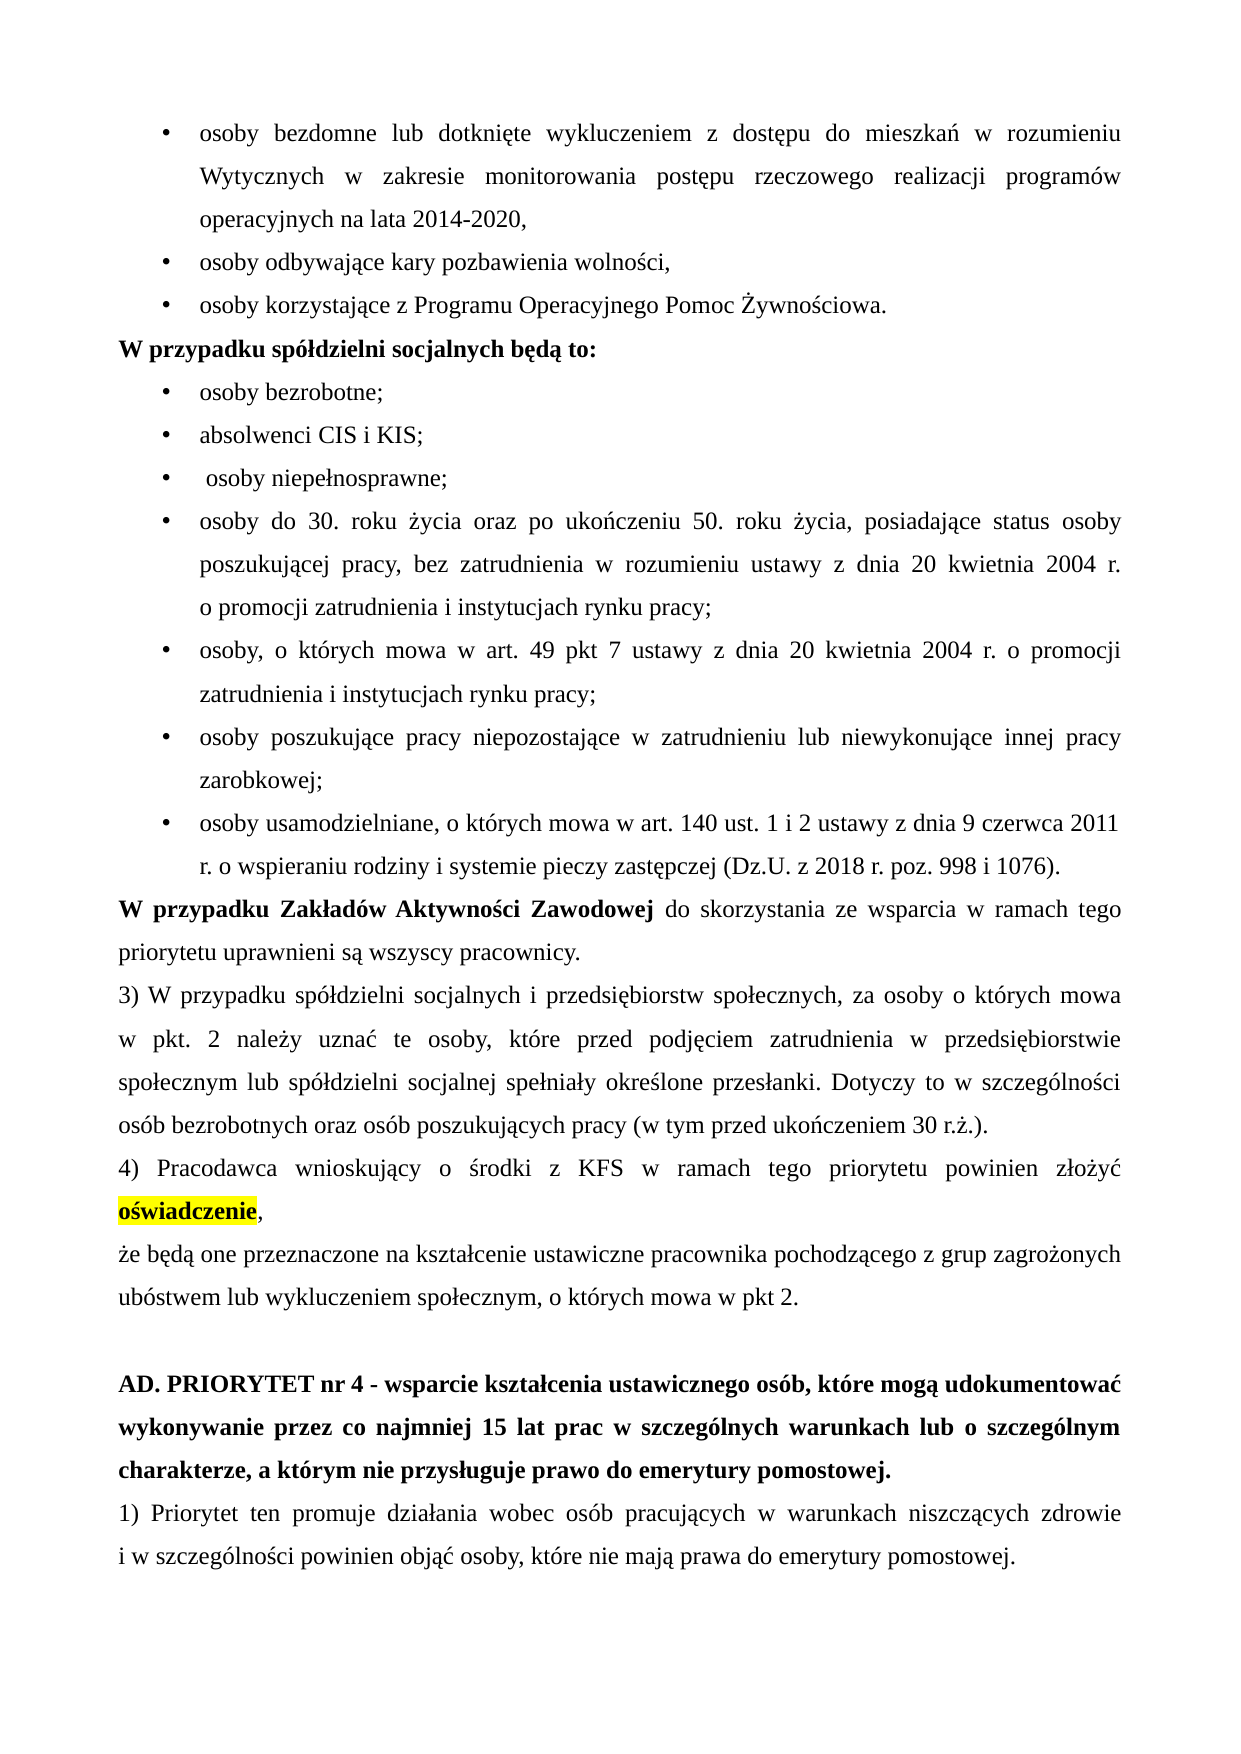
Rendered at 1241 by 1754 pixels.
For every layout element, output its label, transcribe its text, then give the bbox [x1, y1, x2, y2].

text AD. PRIORYTET nr 4 - wsparcie kształcenia ustawicznego osób, które mogą udokumentować wykonywanie przez co najmniej 15 lat prac w szczególnych warunkach lub o szczególnym charakterze, a którym nie przysługuje prawo do emerytury pomostowej. [118, 1369, 1122, 1484]
text W przypadku Zakładów Aktywności Zawodowej do skorzystania ze wsparcia w ramach tego priorytetu uprawnieni są wszyscy pracownicy. [118, 894, 1122, 966]
list osoby bezdomne lub dotknięte wykluczeniem z dostępu do mieszkań w rozumieniu Wytycznych w zakresie monitorowania postępu rzeczowego realizacji programów operacyjnych na lata 2014-2020, [162, 118, 1122, 233]
list osoby odbywające kary pozbawienia wolności, [162, 247, 1122, 276]
list osoby do 30. roku życia oraz po ukończeniu 50. roku życia, posiadające status osoby poszukującej pracy, bez zatrudnienia w rozumieniu ustawy z dnia 20 kwietnia 2004 r. o promocji zatrudnienia i instytucjach rynku pracy; [162, 506, 1122, 621]
list osoby bezrobotne; [162, 377, 1122, 406]
text 3) W przypadku spółdzielni socjalnych i przedsiębiorstw społecznych, za osoby o których mowa w pkt. 2 należy uznać te osoby, które przed podjęciem zatrudnienia w przedsiębiorstwie społecznym lub spółdzielni socjalnej spełniały określone przesłanki. Dotyczy to w szczególności osób bezrobotnych oraz osób poszukujących pracy (w tym przed ukończeniem 30 r.ż.). [118, 981, 1122, 1139]
list osoby poszukujące pracy niepozostające w zatrudnieniu lub niewykonujące innej pracy zarobkowej; [162, 722, 1122, 794]
list osoby niepełnosprawne; [162, 463, 1122, 492]
text W przypadku spółdzielni socjalnych będą to: [118, 334, 1122, 362]
list osoby korzystające z Programu Operacyjnego Pomoc Żywnościowa. [162, 291, 1122, 319]
list osoby usamodzielniane, o których mowa w art. 140 ust. 1 i 2 ustawy z dnia 9 czerwca 2011 r. o wspieraniu rodziny i systemie pieczy zastępczej (Dz.U. z 2018 r. poz. 998 i 1076). [162, 808, 1122, 880]
list osoby, o których mowa w art. 49 pkt 7 ustawy z dnia 20 kwietnia 2004 r. o promocji zatrudnienia i instytucjach rynku pracy; [162, 636, 1122, 707]
text 4) Pracodawca wnioskujący o środki z KFS w ramach tego priorytetu powinien złożyć oświadczenie, że będą one przeznaczone na kształcenie ustawiczne pracownika pochodzącego z grup zagrożonych ubóstwem lub wykluczeniem społecznym, o których mowa w pkt 2. [118, 1153, 1122, 1311]
text 1) Priorytet ten promuje działania wobec osób pracujących w warunkach niszczących zdrowie i w szczególności powinien objąć osoby, które nie mają prawa do emerytury pomostowej. [118, 1498, 1122, 1570]
list absolwenci CIS i KIS; [162, 420, 1122, 449]
